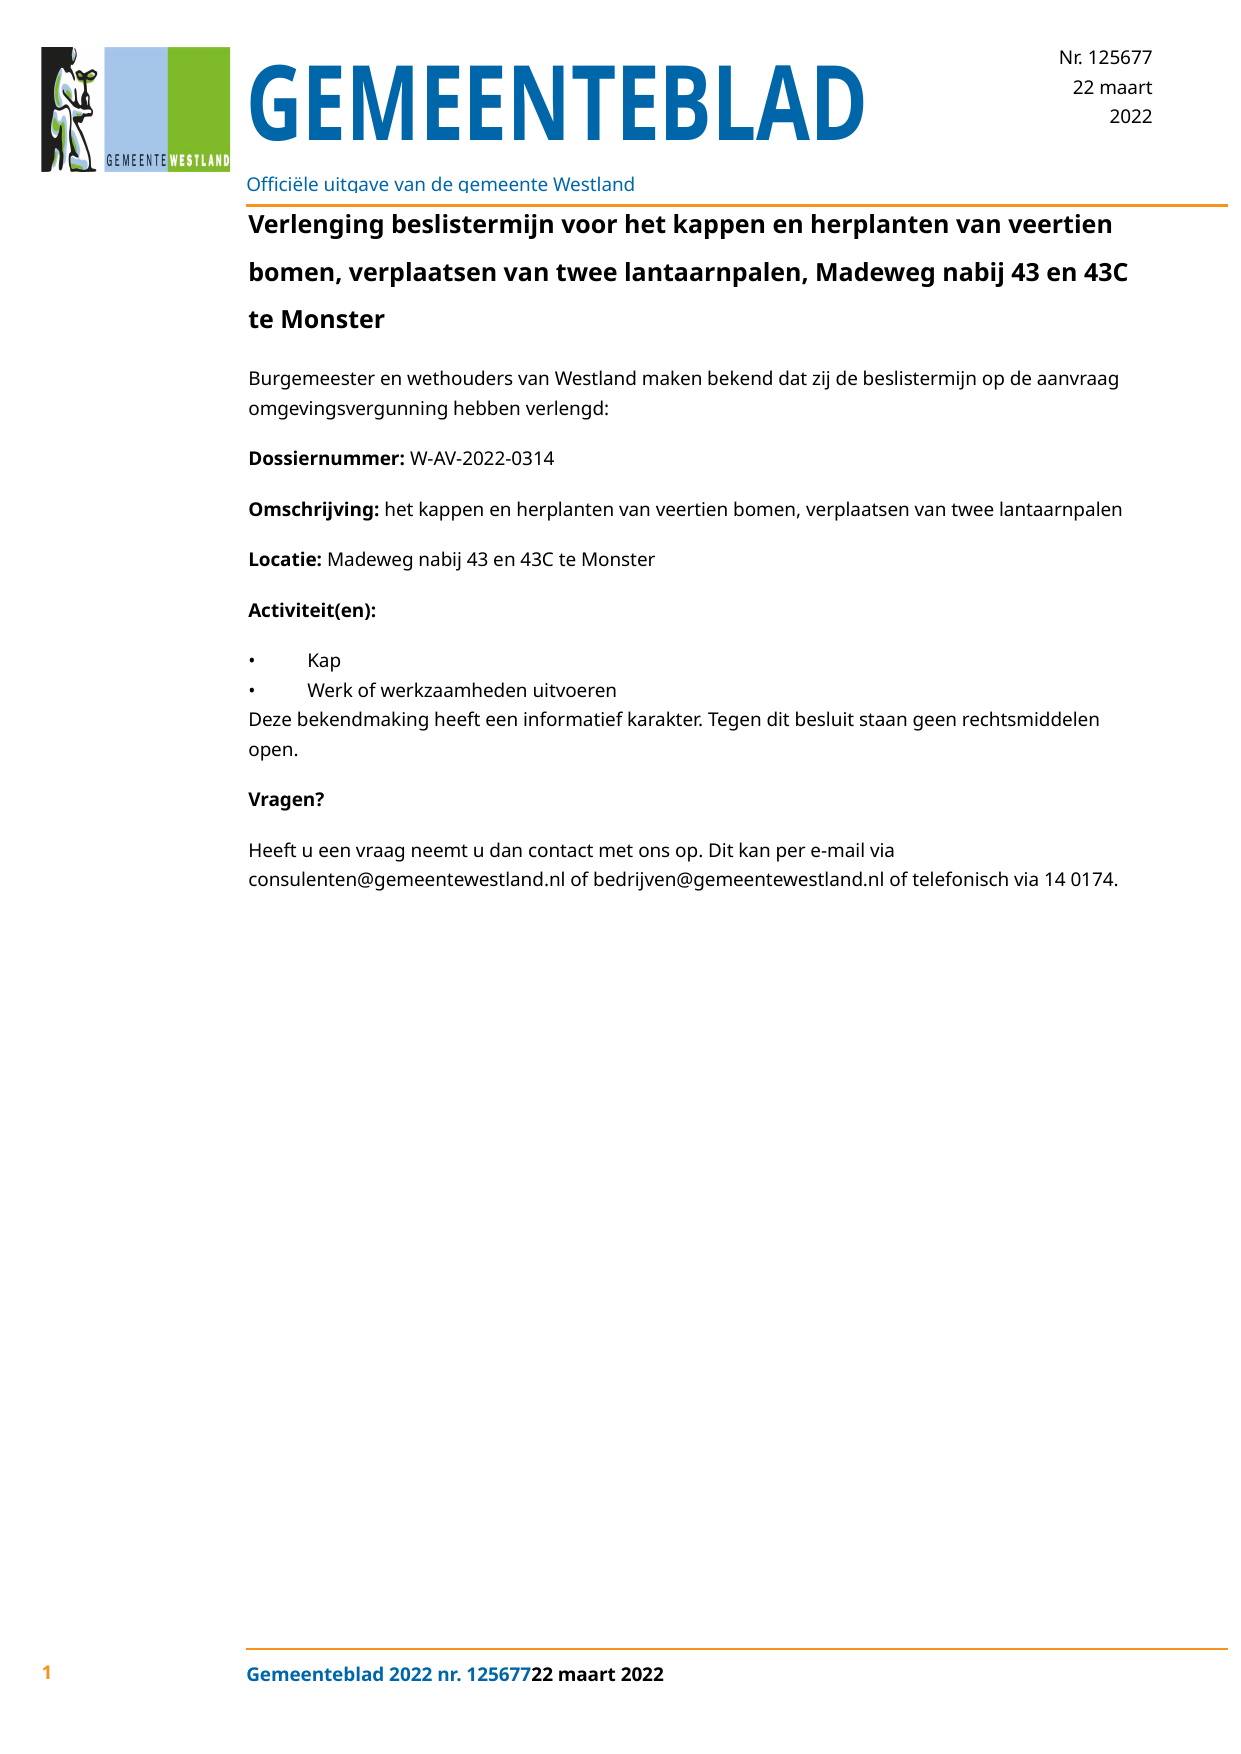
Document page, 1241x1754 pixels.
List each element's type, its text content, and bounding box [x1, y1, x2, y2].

text Verlenging beslistermijn voor het kappen en herplanten van veertien bomen, verplaatsen van twee lantaarnpalen, Madeweg nabij 43 en 43C te Monster [248, 207, 1152, 336]
list Kap [248, 647, 1152, 673]
text Dossiernummer: W-AV-2022-0314 [248, 446, 1152, 471]
picture [41, 47, 231, 172]
text Locatie: Madeweg nabij 43 en 43C te Monster [248, 546, 1152, 572]
text Activiteit(en): [248, 597, 1152, 622]
text Deze bekendmaking heeft een informatief karakter. Tegen dit besluit staan geen rechtsmiddelen open. [248, 706, 1152, 762]
text Heeft u een vraag neemt u dan contact met ons op. Dit kan per e-mail via consulenten@gemeentewestland.nl of bedrijven@gemeentewestland.nl of telefonisch via 14 0174. [248, 837, 1152, 892]
text Burgemeester en wethouders van Westland maken bekend dat zij de beslistermijn op de aanvraag omgevingsvergunning hebben verlengd: [248, 366, 1152, 421]
text Vragen? [248, 786, 1152, 812]
list Werk of werkzaamheden uitvoeren [248, 677, 1152, 702]
text Omschrijving: het kappen en herplanten van veertien bomen, verplaatsen van twee lantaarnpalen [248, 496, 1152, 522]
